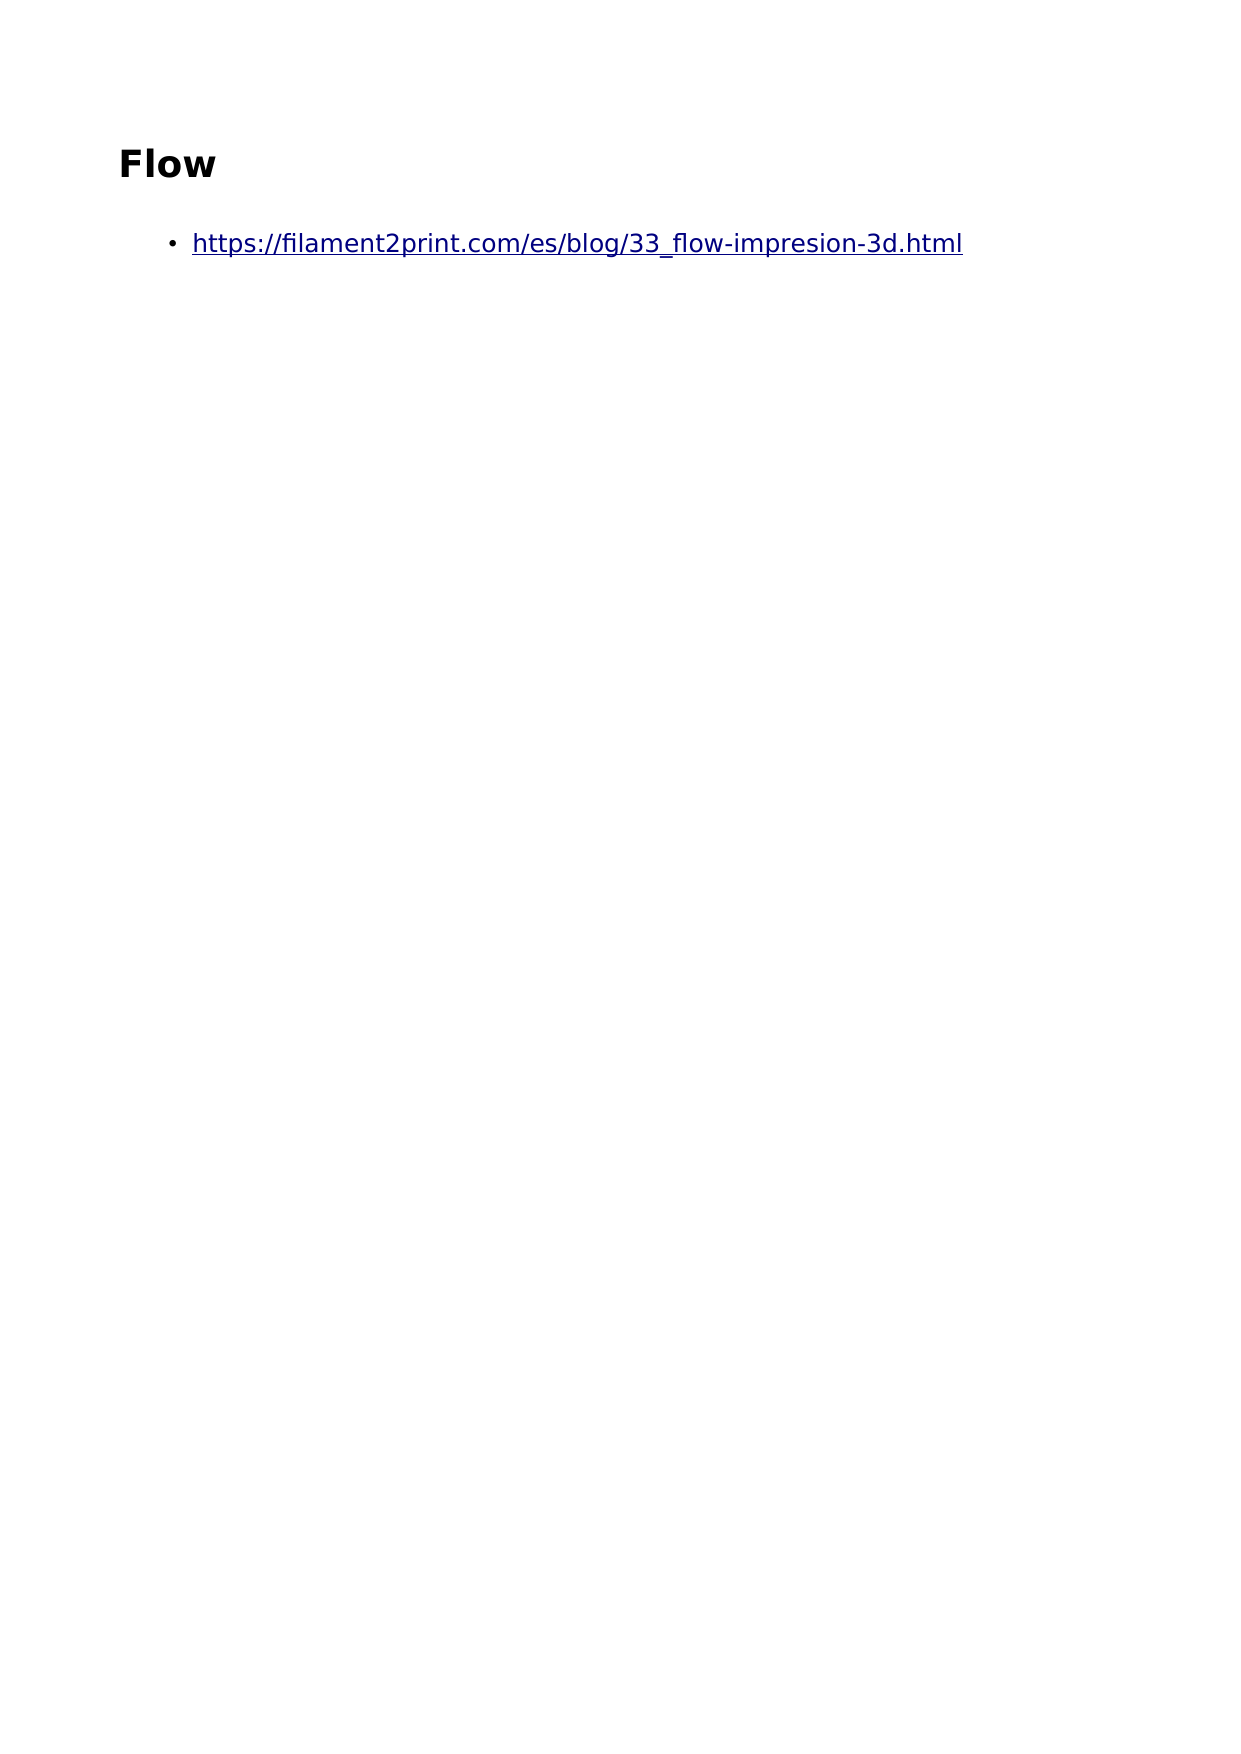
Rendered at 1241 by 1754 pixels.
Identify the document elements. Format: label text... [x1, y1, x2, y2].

subtitle Flow [118, 143, 1122, 187]
list https://filament2print.com/es/blog/33_flow-impresion-3d.html [177, 229, 1122, 258]
